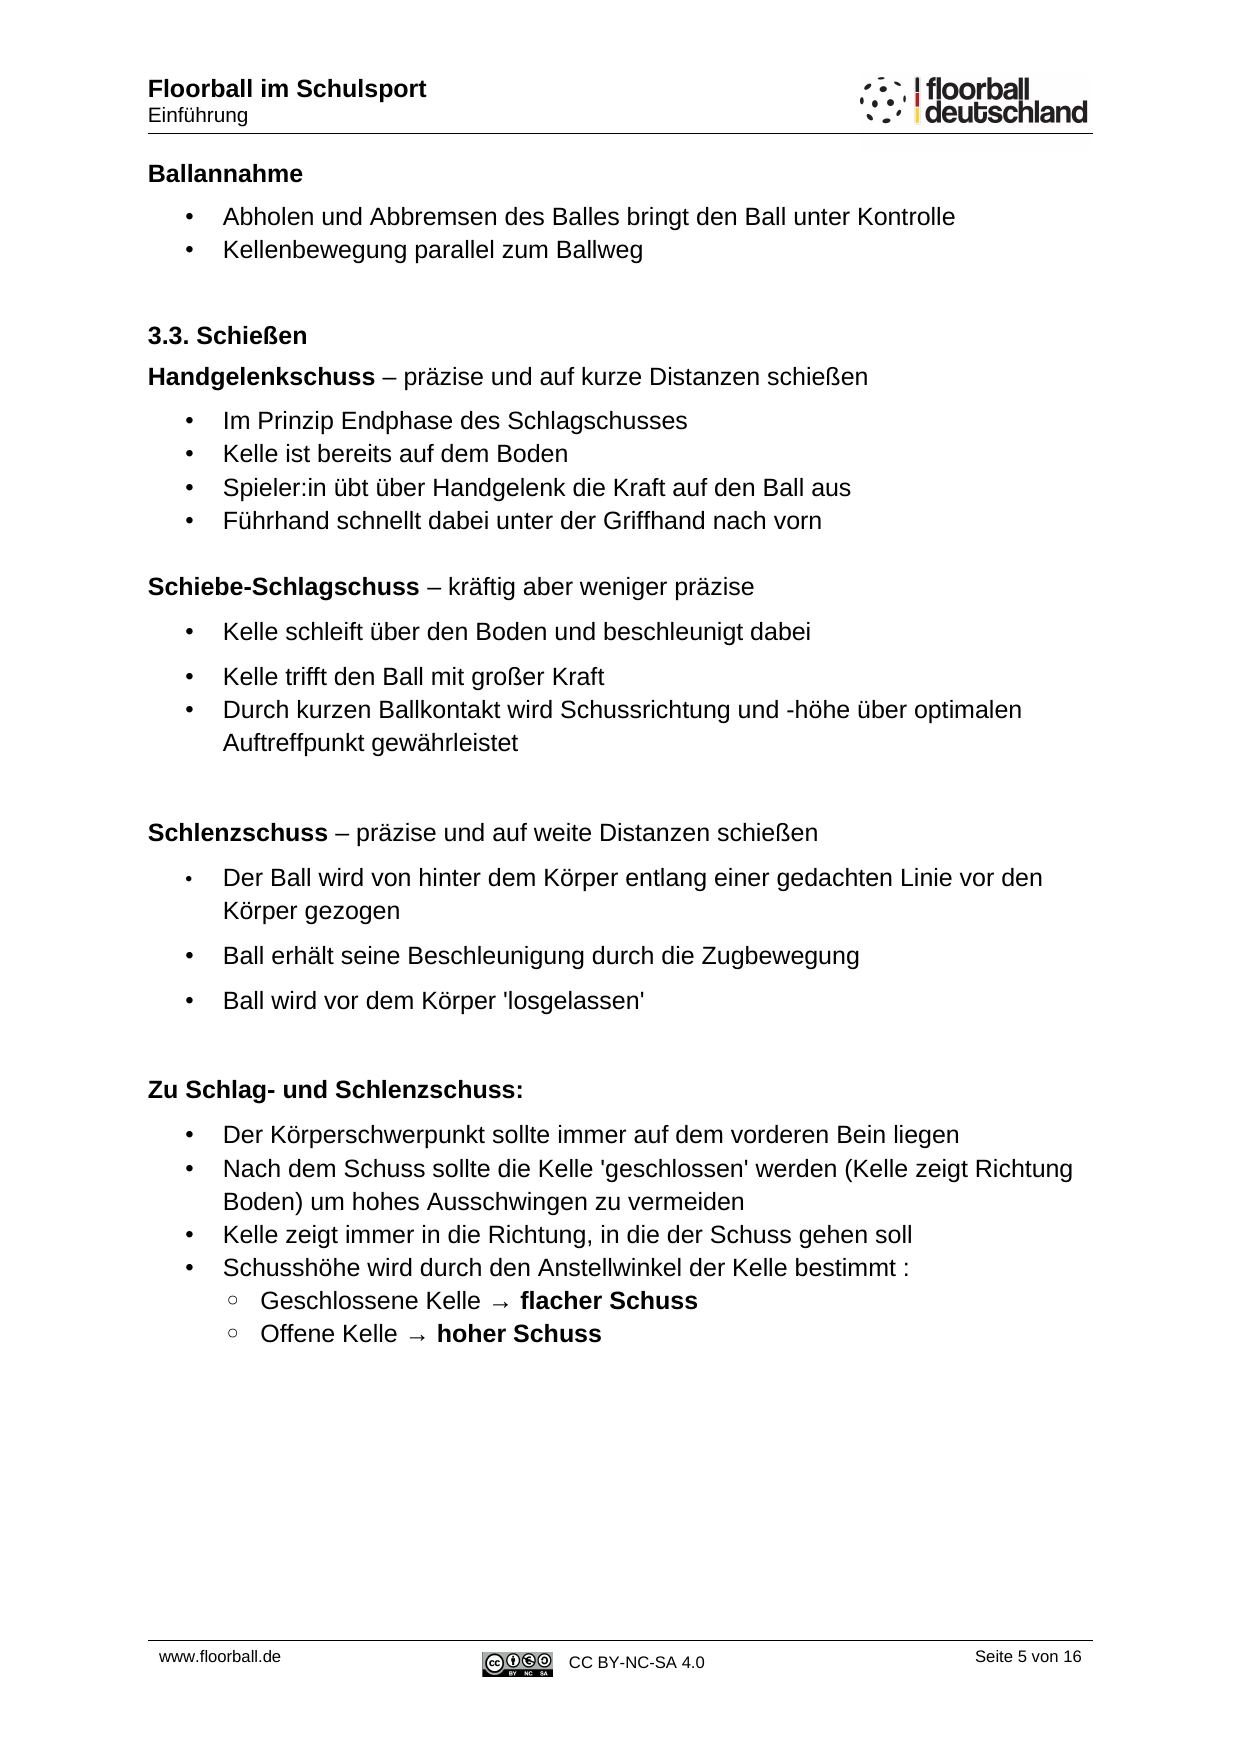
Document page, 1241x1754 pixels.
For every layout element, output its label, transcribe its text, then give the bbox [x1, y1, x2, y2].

list Durch kurzen Ballkontakt wird Schussrichtung und -höhe über optimalen Auftreffpunkt gewährleistet [185, 695, 1092, 757]
text Schlenzschuss – präzise und auf weite Distanzen schießen [148, 818, 1092, 847]
list Geschlossene Kelle → flacher Schuss [223, 1286, 1092, 1315]
list Schusshöhe wird durch den Anstellwinkel der Kelle bestimmt : [185, 1253, 1092, 1282]
text Schiebe-Schlagschuss – kräftig aber weniger präzise [148, 572, 1092, 601]
list Offene Kelle → hoher Schuss [223, 1319, 1092, 1348]
picture [860, 134, 1090, 150]
list Der Körperschwerpunkt sollte immer auf dem vorderen Bein liegen [185, 1120, 1092, 1149]
list Kelle zeigt immer in die Richtung, in die der Schuss gehen soll [185, 1220, 1092, 1248]
list Kelle trifft den Ball mit großer Kraft [185, 662, 1092, 691]
text Handgelenkschuss – präzise und auf kurze Distanzen schießen [148, 361, 1092, 390]
list Ball wird vor dem Körper 'losgelassen' [185, 986, 1092, 1014]
list Der Ball wird von hinter dem Körper entlang einer gedachten Linie vor den Körper gezogen [185, 863, 1092, 924]
text Ballannahme [148, 159, 1092, 188]
text Zu Schlag- und Schlenzschuss: [148, 1076, 1092, 1104]
list Im Prinzip Endphase des Schlagschusses [185, 406, 1092, 435]
list Kellenbewegung parallel zum Ballweg [185, 235, 1092, 264]
picture [860, 73, 1090, 133]
picture [482, 1652, 553, 1677]
text 3.3. Schießen [148, 321, 1092, 349]
list Spieler:in übt über Handgelenk die Kraft auf den Ball aus [185, 473, 1092, 501]
list Abholen und Abbremsen des Balles bringt den Ball unter Kontrolle [185, 202, 1092, 231]
list Ball erhält seine Beschleunigung durch die Zugbewegung [185, 941, 1092, 969]
list Kelle schleift über den Boden und beschleunigt dabei [185, 617, 1092, 646]
list Führhand schnellt dabei unter der Griffhand nach vorn [185, 506, 1092, 534]
list Nach dem Schuss sollte die Kelle 'geschlossen' werden (Kelle zeigt Richtung Boden) um hohes Ausschwingen zu vermeiden [185, 1153, 1092, 1215]
list Kelle ist bereits auf dem Boden [185, 439, 1092, 468]
